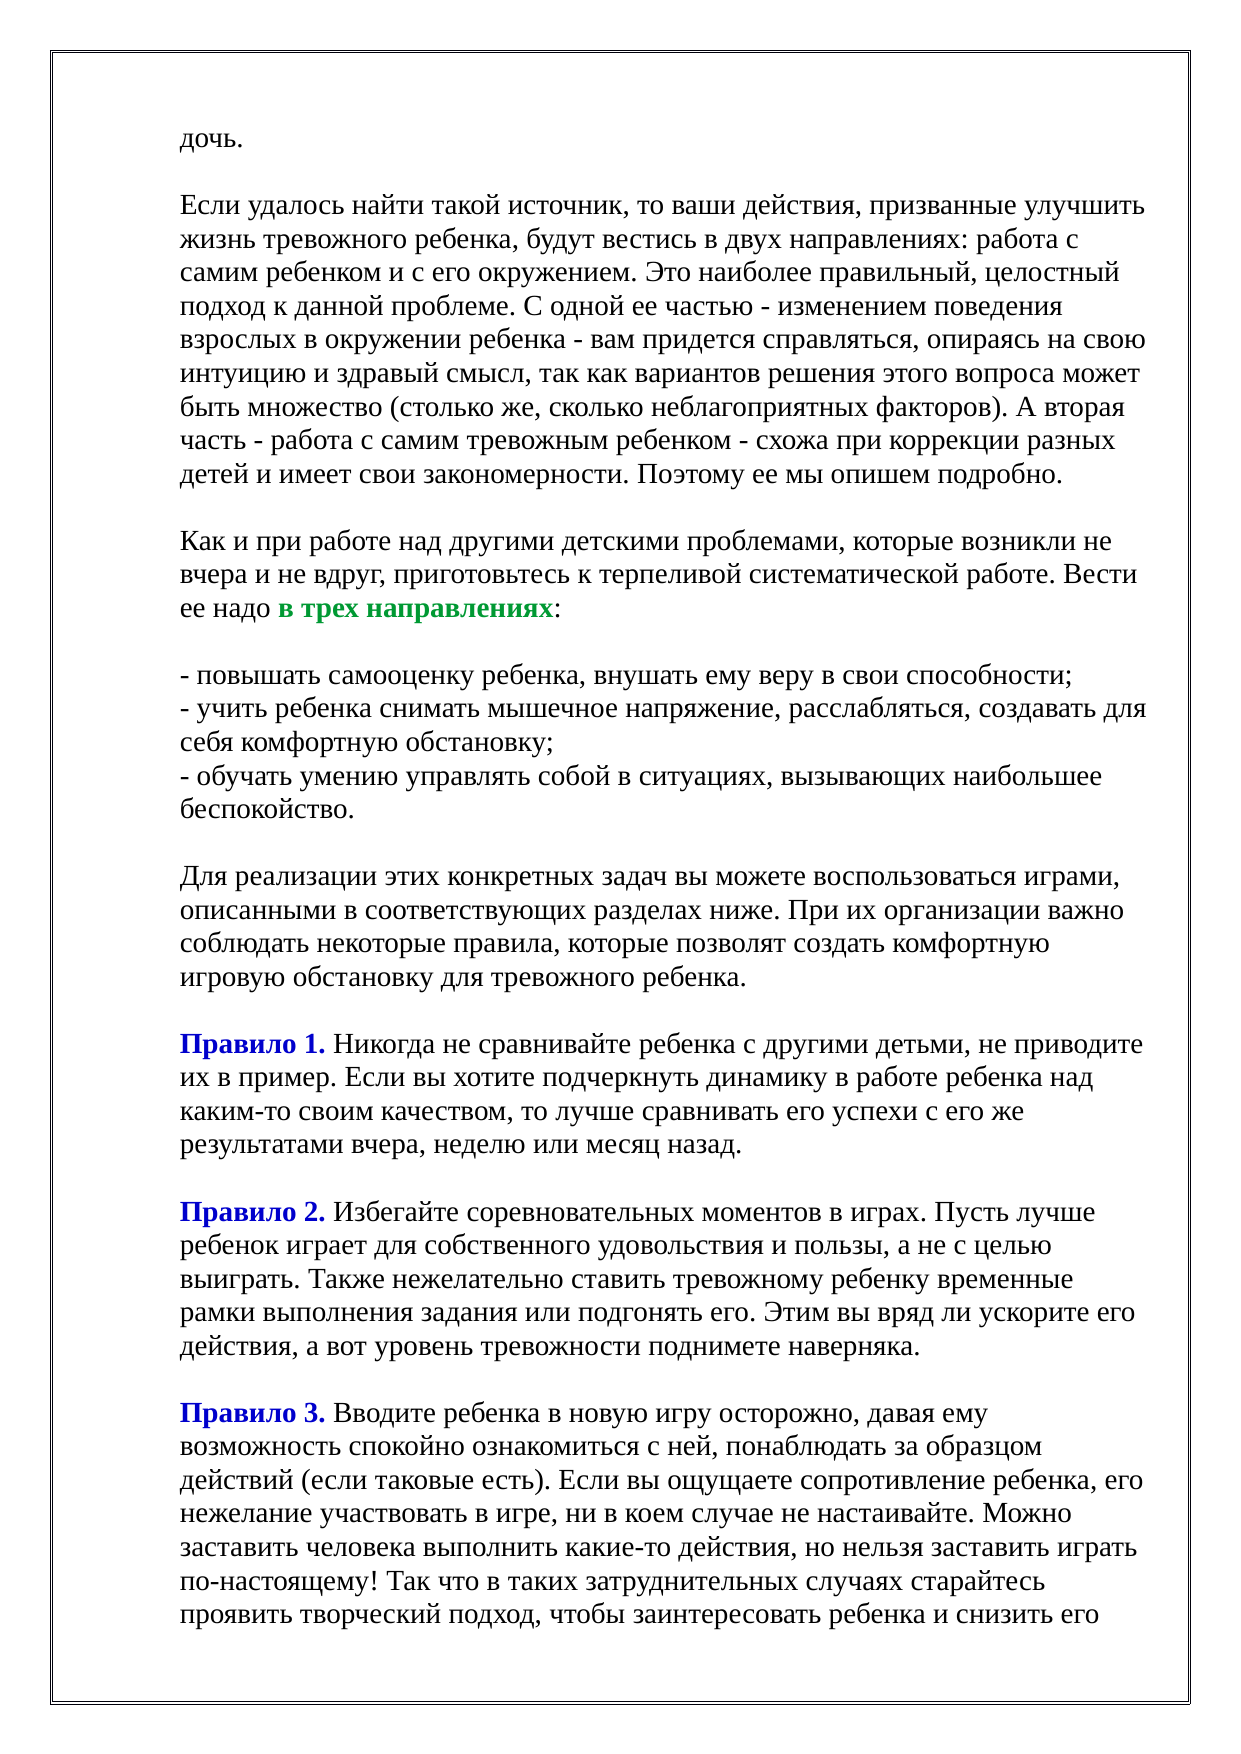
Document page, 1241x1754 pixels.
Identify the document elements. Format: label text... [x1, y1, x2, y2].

text дочь. Если удалось найти такой источник, то ваши действия, призванные улучшить жизнь тревожного ребенка, будут вестись в двух направлениях: работа с самим ребенком и с его окружением. Это наиболее правильный, целостный подход к данной проблеме. С одной ее частью - изменением поведения взрослых в окружении ребенка - вам придется справляться, опираясь на свою интуицию и здравый смысл, так как вариантов решения этого вопроса может быть множество (столько же, сколько неблагоприятных факторов). А вторая часть - работа с самим тревожным ребенком - схожа при коррекции разных детей и имеет свои закономерности. Поэтому ее мы опишем подробно. Как и при работе над другими детскими проблемами, которые возникли не вчера и не вдруг, приготовьтесь к терпеливой систематической работе. Вести ее надо в трех направлениях: - повышать самооценку ребенка, внушать ему веру в свои способности; - учить ребенка снимать мышечное напряжение, расслабляться, создавать для себя комфортную обстановку; - обучать умению управлять собой в ситуациях, вызывающих наибольшее беспокойство. Для реализации этих конкретных задач вы можете воспользоваться играми, описанными в соответствующих разделах ниже. При их организации важно соблюдать некоторые правила, которые позволят создать комфортную игровую обстановку для тревожного ребенка. Правило 1. Никогда не сравнивайте ребенка с другими детьми, не приводите их в пример. Если вы хотите подчеркнуть динамику в работе ребенка над каким-то своим качеством, то лучше сравнивать его успехи с его же результатами вчера, неделю или месяц назад. Правило 2. Избегайте соревновательных моментов в играх. Пусть лучше ребенок играет для собственного удовольствия и пользы, а не с целью выиграть. Также нежелательно ставить тревожному ребенку временные рамки выполнения задания или подгонять его. Этим вы вряд ли ускорите его действия, а вот уровень тревожности поднимете наверняка. Правило 3. Вводите ребенка в новую игру осторожно, давая ему возможность спокойно ознакомиться с ней, понаблюдать за образцом действий (если таковые есть). Если вы ощущаете сопротивление ребенка, его нежелание участвовать в игре, ни в коем случае не настаивайте. Можно заставить человека выполнить какие-то действия, но нельзя заставить играть по-настоящему! Так что в таких затруднительных случаях старайтесь проявить творческий подход, чтобы заинтересовать ребенка и снизить его [179, 120, 1149, 1630]
